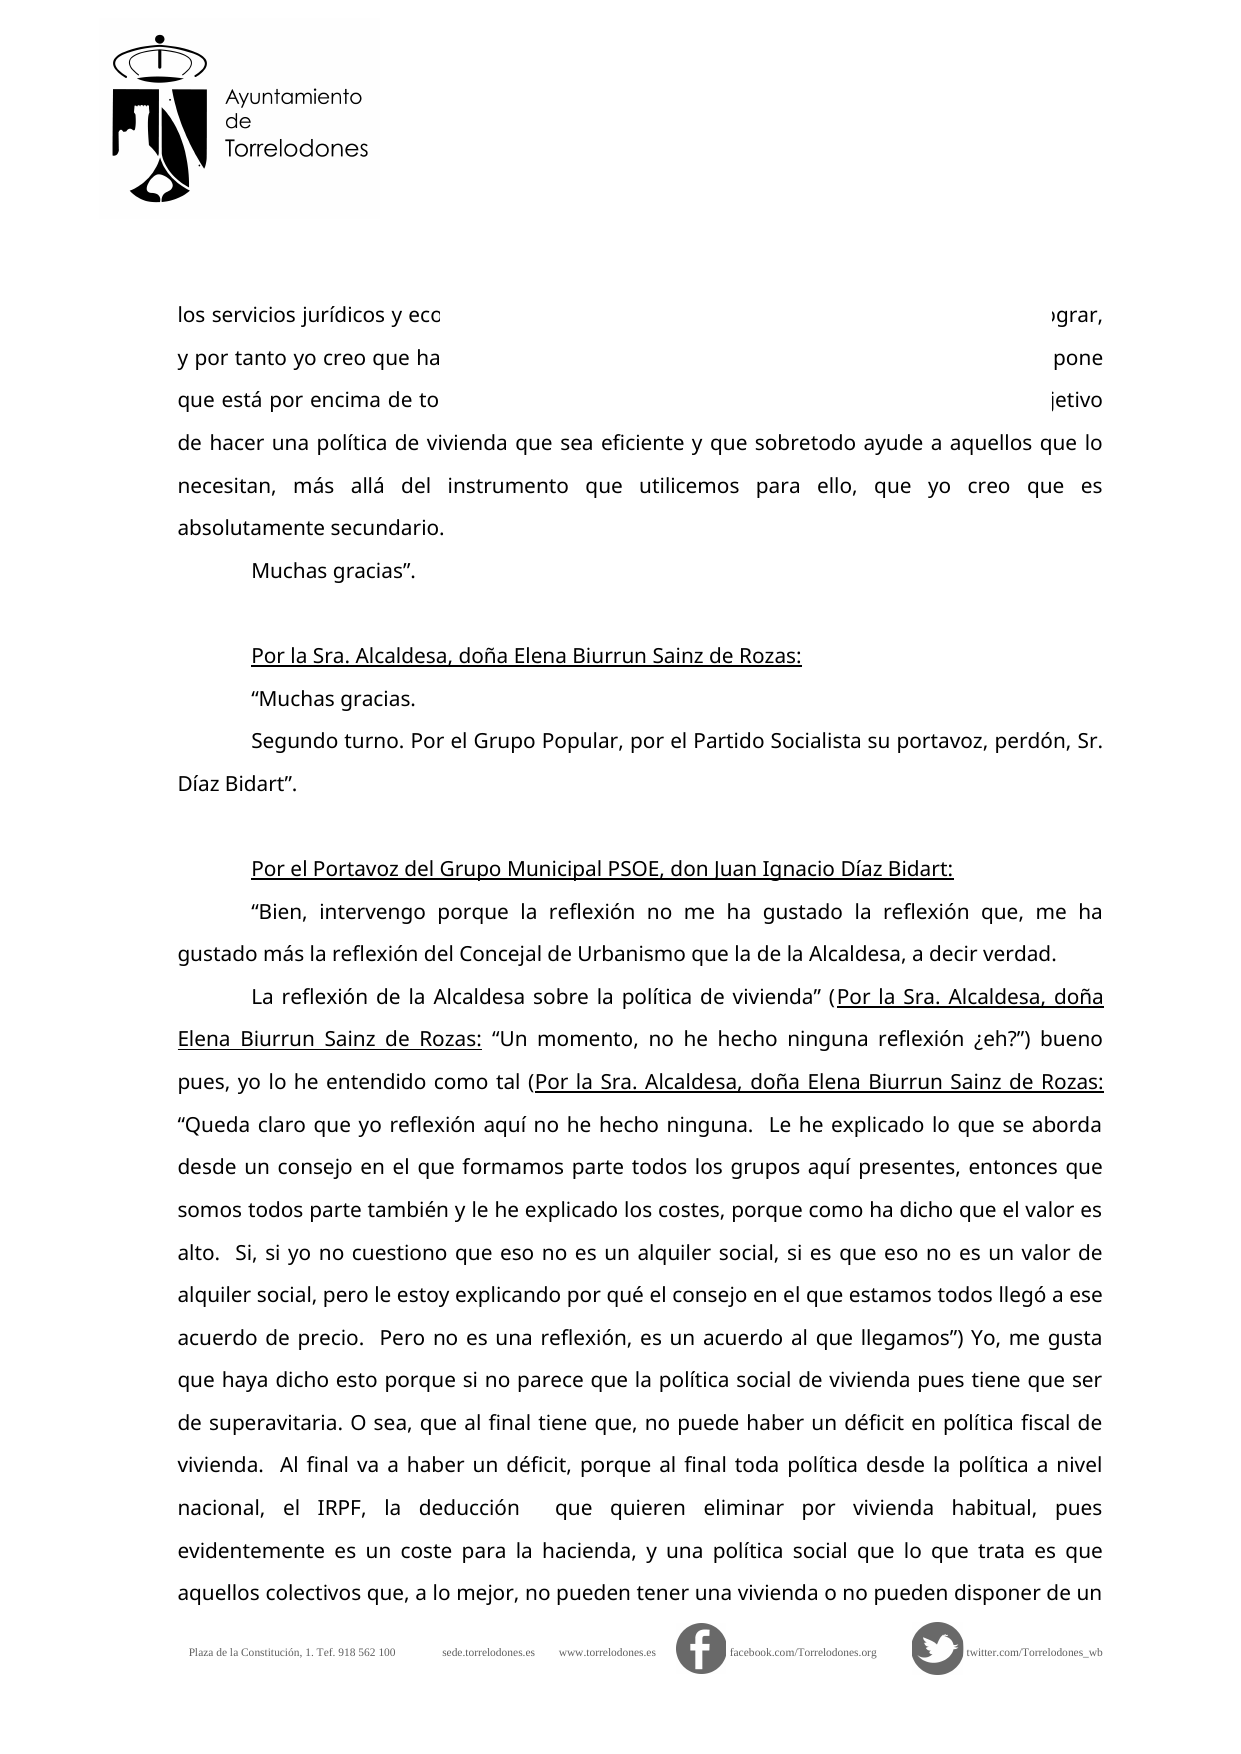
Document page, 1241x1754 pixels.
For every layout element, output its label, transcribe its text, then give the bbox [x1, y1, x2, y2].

text “Bien, intervengo porque la reflexión no me ha gustado la reflexión que, me ha gustado más la reflexión del Concejal de Urbanismo que la de la Alcaldesa, a decir verdad. [177, 897, 1104, 968]
text Segundo turno. Por el Grupo Popular, por el Partido Socialista su portavoz, perdón, Sr. Díaz Bidart”. [177, 726, 1104, 797]
text Por el Portavoz del Grupo Municipal PSOE, don Juan Ignacio Díaz Bidart: [177, 854, 1104, 883]
text “Muchas gracias. [177, 684, 1104, 712]
text La reflexión de la Alcaldesa sobre la política de vivienda” (Por la Sra. Alcaldesa, doña Elena Biurrun Sainz de Rozas: “Un momento, no he hecho ninguna reflexión ¿eh?”) bueno pues, yo lo he entendido como tal (Por la Sra. Alcaldesa, doña Elena Biurrun Sainz de Rozas: “Queda claro que yo reflexión aquí no he hecho ninguna. Le he explicado lo que se aborda desde un consejo en el que formamos parte todos los grupos aquí presentes, entonces que somos todos parte también y le he explicado los costes, porque como ha dicho que el valor es alto. Si, si yo no cuestiono que eso no es un alquiler social, si es que eso no es un valor de alquiler social, pero le estoy explicando por qué el consejo en el que estamos todos llegó a ese acuerdo de precio. Pero no es una reflexión, es un acuerdo al que llegamos”) Yo, me gusta que haya dicho esto porque si no parece que la política social de vivienda pues tiene que ser de superavitaria. O sea, que al final tiene que, no puede haber un déficit en política fiscal de vivienda. Al final va a haber un déficit, porque al final toda política desde la política a nivel nacional, el IRPF, la deducción que quieren eliminar por vivienda habitual, pues evidentemente es un coste para la hacienda, y una política social que lo que trata es que aquellos colectivos que, a lo mejor, no pueden tener una vivienda o no pueden disponer de un alquiler con cumplan con el derecho constitucional a la vivienda que marca nuestra Constitución. [177, 982, 1104, 1607]
text los servicios jurídicos y económicos nos autoricen, cosa que no parece que sea fácil de lograr, y por tanto yo creo que hay que trabajar, no sólo con un objetivo, con un bien que se supone que está por encima de todo, que es mantener una sociedad, sino sobre todo con el objetivo de hacer una política de vivienda que sea eficiente y que sobretodo ayude a aquellos que lo necesitan, más allá del instrumento que utilicemos para ello, que yo creo que es absolutamente secundario. [177, 300, 1104, 542]
text Por la Sra. Alcaldesa, doña Elena Biurrun Sainz de Rozas: [177, 641, 1104, 669]
text Muchas gracias”. [177, 556, 1104, 584]
